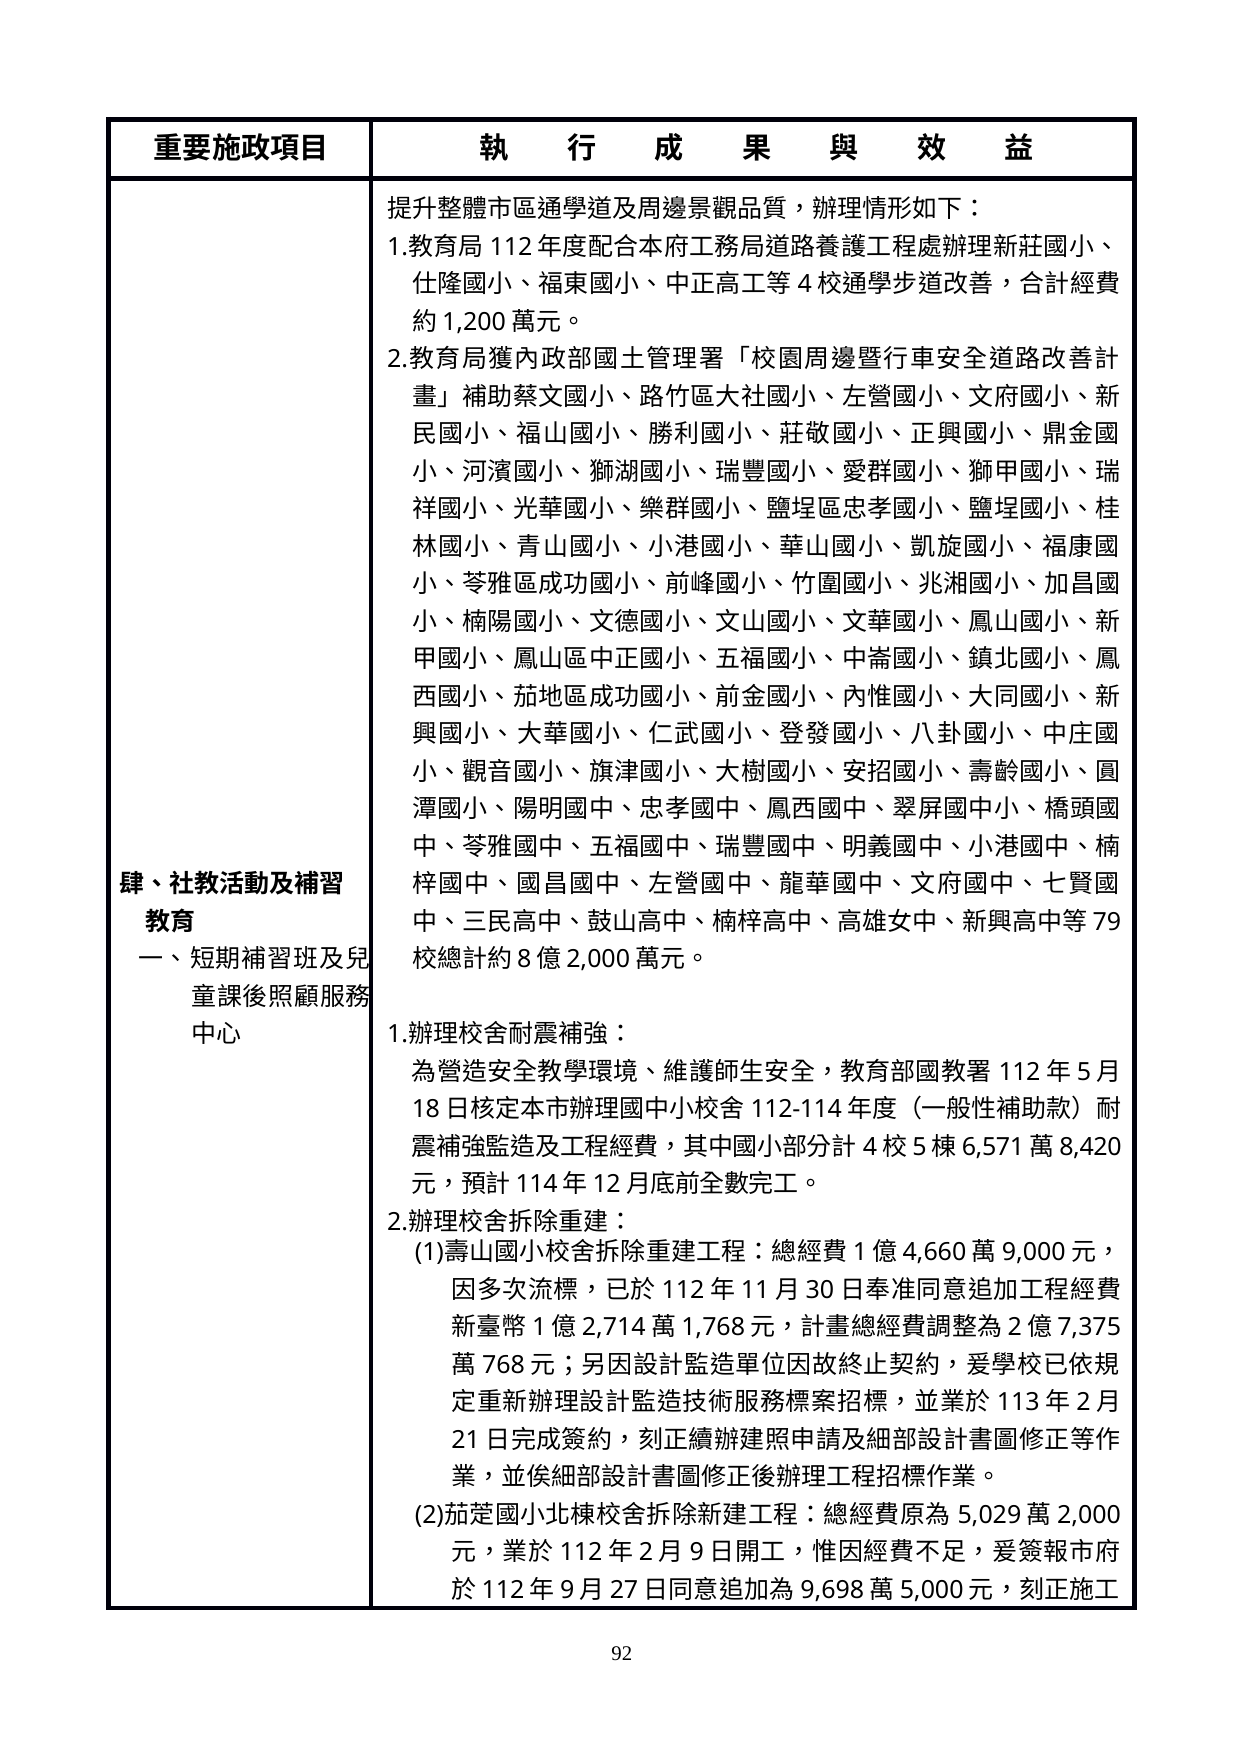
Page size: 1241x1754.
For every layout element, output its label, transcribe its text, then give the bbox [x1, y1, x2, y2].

table_cell 提升整體市區通學道及周邊景觀品質，辦理情形如下： 1.教育局112年度配合本府工務局道路養護工程處辦理新莊國小、仕隆國小、福東國小、中正高工等4校通學步道改善，合計經費約1,200萬元。 2.教育局獲內政部國土管理署「校園周邊暨行車安全道路改善計畫」補助蔡文國小、路竹區大社國小、左營國小、文府國小、新民國小、福山國小、勝利國小、莊敬國小、正興國小、鼎金國小、河濱國小、獅湖國小、瑞豐國小、愛群國小、獅甲國小、瑞祥國小、光華國小、樂群國小、鹽埕區忠孝國小、鹽埕國小、桂林國小、青山國小、小港國小、華山國小、凱旋國小、福康國小、苓雅區成功國小、前峰國小、竹圍國小、兆湘國小、加昌國小、楠陽國小、文德國小、文山國小、文華國小、鳳山國小、新甲國小、鳳山區中正國小、五福國小、中崙國小、鎮北國小、鳳西國小、茄地區成功國小、前金國小、內惟國小、大同國小、新興國小、大華國小、仁武國小、登發國小、八卦國小、中庄國小、觀音國小、旗津國小、大樹國小、安招國小、壽齡國小、圓潭國小、陽明國中、忠孝國中、鳳西國中、翠屏國中小、橋頭國中、苓雅國中、五福國中、瑞豐國中、明義國中、小港國中、楠梓國中、國昌國中、左營國中、龍華國中、文府國中、七賢國中、三民高中、鼓山高中、楠梓高中、高雄女中、新興高中等79校總計約8億2,000萬元。 1.辦理校舍耐震補強： 為營造安全教學環境、維護師生安全，教育部國教署112年5月18日核定本市辦理國中小校舍112-114年度（一般性補助款）耐震補強監造及工程經費，其中國小部分計4校5棟6,571萬8,420元，預計114年12月底前全數完工。 2.辦理校舍拆除重建： (1)壽山國小校舍拆除重建工程：總經費1億4,660萬9,000元，因多次流標，已於112年11月30日奉准同意追加工程經費新臺幣1億2,714萬1,768元，計畫總經費調整為2億7,375萬768元；另因設計監造單位因故終止契約，爰學校已依規定重新辦理設計監造技術服務標案招標，並業於113年2月21日完成簽約，刻正續辦建照申請及細部設計書圖修正等作業，並俟細部設計書圖修正後辦理工程招標作業。 (2)茄萣國小北棟校舍拆除新建工程：總經費原為5,029萬2,000元，業於112年2月9日開工，惟因經費不足，爰簽報市府於112年9月27日同意追加為9,698萬5,000元，刻正施工 [373, 181, 1132, 1606]
table_cell 肆、社教活動及補習 教育 一、短期補習班及兒童課後照顧服務中心 [111, 181, 369, 1606]
table_header 執 行 成 果 與 效 益 [373, 122, 1132, 176]
table_header 重要施政項目 [111, 122, 369, 176]
